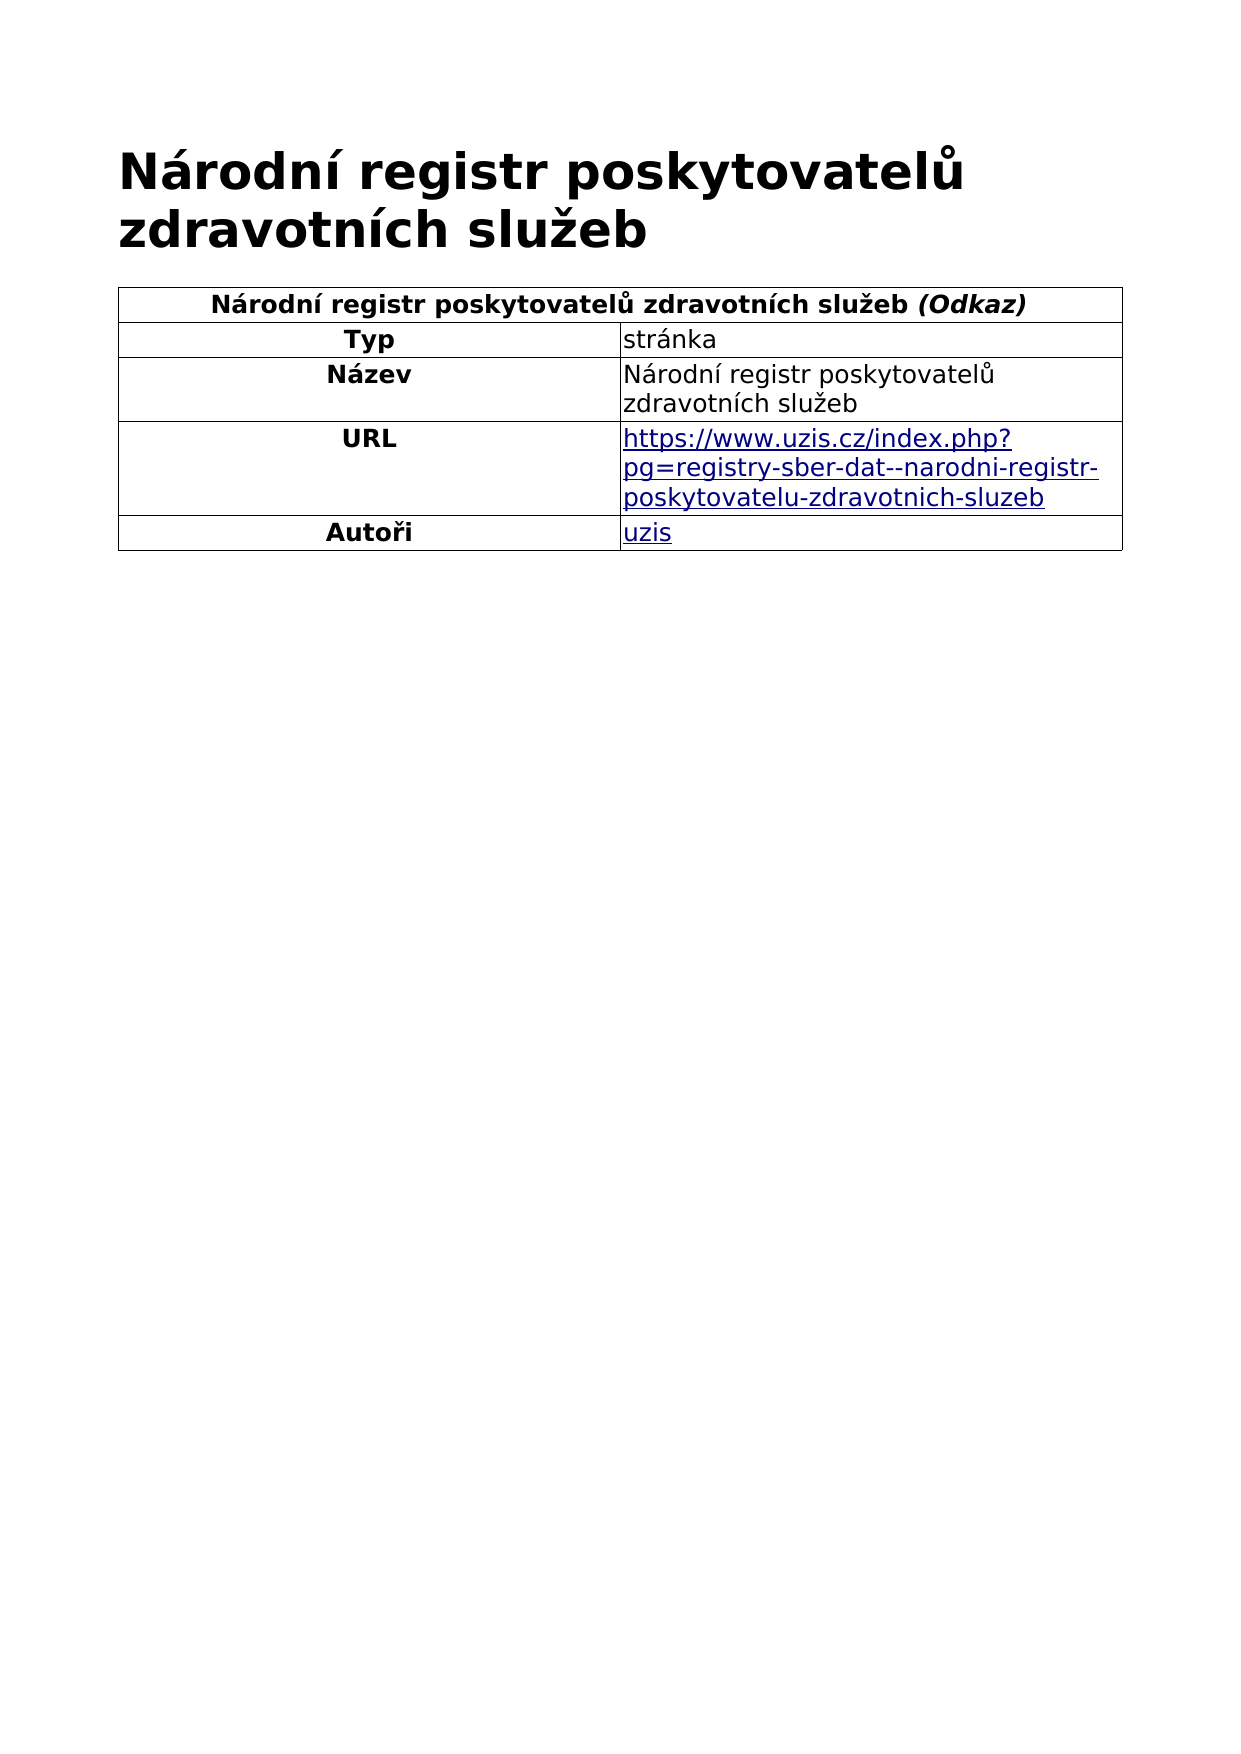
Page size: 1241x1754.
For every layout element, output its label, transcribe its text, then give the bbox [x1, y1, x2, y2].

table_cell Název [119, 358, 620, 421]
table_cell Národní registr poskytovatelů zdravotních služeb [621, 358, 1122, 421]
subtitle Národní registr poskytovatelů zdravotních služeb [118, 143, 1122, 259]
table_cell URL [119, 422, 620, 515]
table_header Národní registr poskytovatelů zdravotních služeb (Odkaz) [119, 288, 1122, 322]
table_cell uzis [621, 516, 1122, 550]
table_cell stránka [621, 323, 1122, 357]
table_cell https://www.uzis.cz/index.php?pg=registry-sber-dat--narodni-registr-poskytovatelu-zdravotnich-sluzeb [621, 422, 1122, 515]
table_cell Typ [119, 323, 620, 357]
table_cell Autoři [119, 516, 620, 550]
